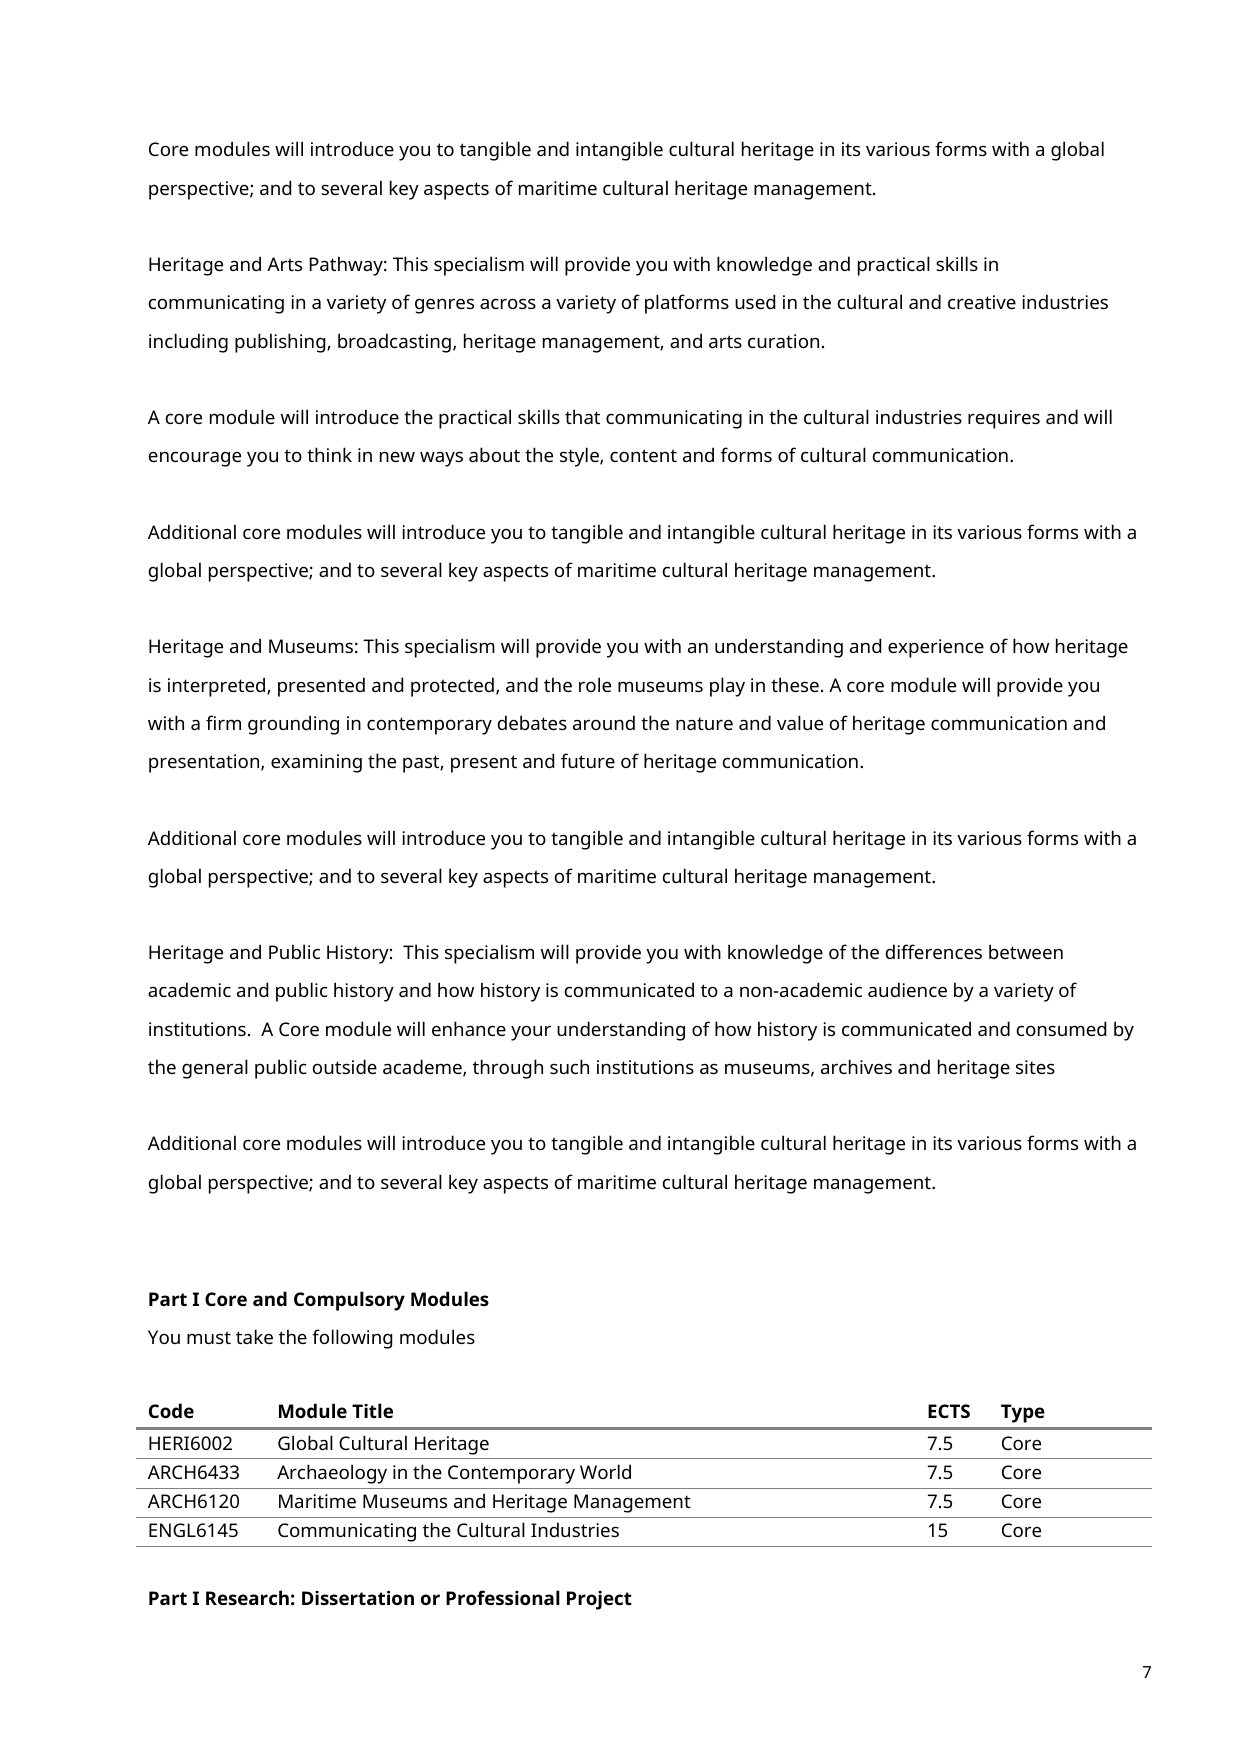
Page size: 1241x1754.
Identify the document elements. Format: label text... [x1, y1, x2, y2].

table_cell Core [989, 1518, 1152, 1546]
table_cell Core [989, 1489, 1152, 1517]
table_cell 7.5 [916, 1489, 989, 1517]
table_cell Communicating the Cultural Industries [266, 1518, 916, 1546]
table_cell Global Cultural Heritage [266, 1430, 916, 1458]
table_cell 15 [916, 1518, 989, 1546]
table_cell Archaeology in the Contemporary World [266, 1459, 916, 1487]
table_cell ECTS [916, 1399, 989, 1427]
table_cell ENGL6145 [136, 1518, 266, 1546]
table_cell Part I Core and Compulsory Modules You must take the following modules [136, 1248, 1152, 1398]
table_cell 7.5 [916, 1430, 989, 1458]
table_cell 7.5 [916, 1459, 989, 1487]
table_cell Core [989, 1430, 1152, 1458]
table_cell Part I Research: Dissertation or Professional Project [136, 1547, 1152, 1621]
table_cell ARCH6120 [136, 1489, 266, 1517]
table_cell Code [136, 1399, 266, 1427]
table_cell Type [989, 1399, 1152, 1427]
table_cell Core modules will introduce you to tangible and intangible cultural heritage in its various forms with a global perspective; and to several key aspects of maritime cultural heritage management. Heritage and Arts Pathway: This specialism will provide you with knowledge and practical skills in communicating in a variety of genres across a variety of platforms used in the cultural and creative industries including publishing, broadcasting, heritage management, and arts curation. A core module will introduce the practical skills that communicating in the cultural industries requires and will encourage you to think in new ways about the style, content and forms of cultural communication. Additional core modules will introduce you to tangible and intangible cultural heritage in its various forms with a global perspective; and to several key aspects of maritime cultural heritage management. Heritage and Museums: This specialism will provide you with an understanding and experience of how heritage is interpreted, presented and protected, and the role museums play in these. A core module will provide you with a firm grounding in contemporary debates around the nature and value of heritage communication and presentation, examining the past, present and future of heritage communication. Additional core modules will introduce you to tangible and intangible cultural heritage in its various forms with a global perspective; and to several key aspects of maritime cultural heritage management. Heritage and Public History: This specialism will provide you with knowledge of the differences between academic and public history and how history is communicated to a non-academic audience by a variety of institutions. A Core module will enhance your understanding of how history is communicated and consumed by the general public outside academe, through such institutions as museums, archives and heritage sites Additional core modules will introduce you to tangible and intangible cultural heritage in its various forms with a global perspective; and to several key aspects of maritime cultural heritage management. [136, 137, 1152, 1248]
table_cell Module Title [266, 1399, 916, 1427]
table_cell ARCH6433 [136, 1459, 266, 1487]
table_cell HERI6002 [136, 1430, 266, 1458]
table_cell Core [989, 1459, 1152, 1487]
table_cell Maritime Museums and Heritage Management [266, 1489, 916, 1517]
